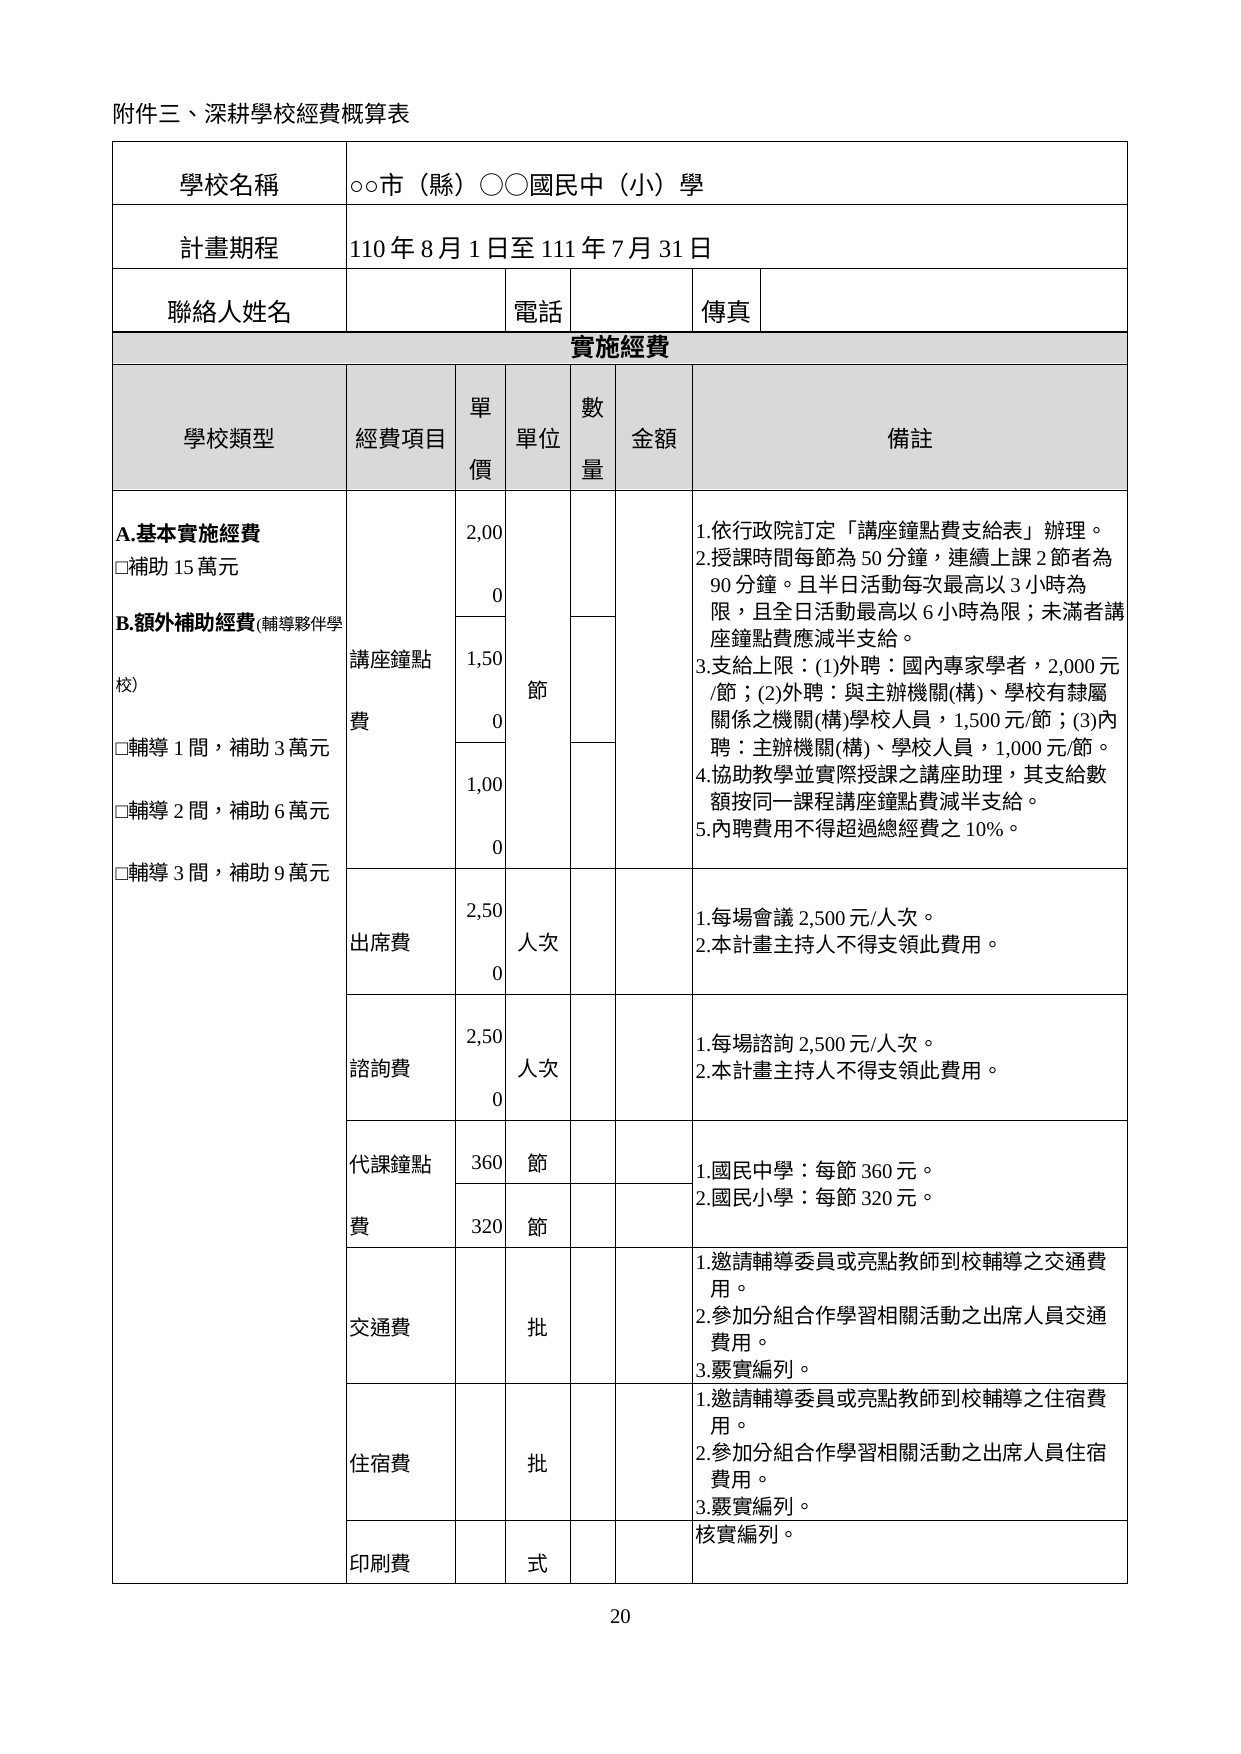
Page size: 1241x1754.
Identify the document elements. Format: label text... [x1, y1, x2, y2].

table_cell 經費項目 [347, 365, 455, 489]
table_cell [456, 1384, 505, 1520]
table_cell 學校類型 [113, 365, 346, 489]
table_cell 1.邀請輔導委員或亮點教師到校輔導之交通費用。 2.參加分組合作學習相關活動之出席人員交通費用。 3.覈實編列。 [693, 1248, 1127, 1383]
table_cell 360 [456, 1121, 505, 1183]
text 附件三、深耕學校經費概算表 [112, 96, 1128, 129]
table_cell [571, 1184, 615, 1247]
table_cell 金額 [616, 365, 692, 489]
table_cell [616, 1184, 692, 1247]
table_cell 式 [506, 1521, 570, 1583]
table_cell [616, 1384, 692, 1520]
table_cell [456, 1248, 505, 1383]
table_cell 批 [506, 1248, 570, 1383]
table_cell 2,500 [456, 995, 505, 1120]
table_cell 節 [506, 1121, 570, 1183]
table_cell [616, 491, 692, 868]
table_header 學校名稱 [113, 142, 346, 204]
table_cell [616, 1248, 692, 1383]
table_cell [347, 269, 505, 331]
table_cell 1.依行政院訂定「講座鐘點費支給表」辦理。 2.授課時間每節為50分鐘，連續上課2節者為90分鐘。且半日活動每次最高以3小時為限，且全日活動最高以6小時為限；未滿者講座鐘點費應減半支給。 3.支給上限：(1)外聘：國內專家學者，2,000元/節；(2)外聘：與主辦機關(構)、學校有隸屬關係之機關(構)學校人員，1,500元/節；(3)內聘：主辦機關(構)、學校人員，1,000元/節。 4.協助教學並實際授課之講座助理，其支給數額按同一課程講座鐘點費減半支給。 5.內聘費用不得超過總經費之10%。 [693, 491, 1127, 868]
table_cell [571, 269, 692, 331]
table_cell 320 [456, 1184, 505, 1247]
table_cell 聯絡人姓名 [113, 269, 346, 331]
table_cell [571, 869, 615, 994]
table_cell 交通費 [347, 1248, 455, 1383]
table_cell 節 [506, 1184, 570, 1247]
table_cell 1.每場會議2,500元/人次。 2.本計畫主持人不得支領此費用。 [693, 869, 1127, 994]
table_cell 代課鐘點費 [347, 1121, 455, 1247]
table_cell 2,000 [456, 491, 505, 616]
table_cell 傳真 [693, 269, 760, 331]
table_cell [571, 491, 615, 616]
table_cell 備註 [693, 365, 1127, 489]
table_cell 2,500 [456, 869, 505, 994]
table_cell 1,000 [456, 743, 505, 868]
table_cell [616, 1121, 692, 1183]
table_cell 講座鐘點費 [347, 491, 455, 868]
table_cell 電話 [506, 269, 570, 331]
table_cell [571, 1121, 615, 1183]
table_cell [571, 1521, 615, 1583]
table_cell 計畫期程 [113, 205, 346, 268]
table_header ○○市（縣）○○國民中（小）學 [347, 142, 1127, 204]
table_cell 核實編列。 [693, 1521, 1127, 1583]
table_cell [571, 743, 615, 868]
table_cell [456, 1521, 505, 1583]
table_cell 人次 [506, 995, 570, 1120]
table_cell 諮詢費 [347, 995, 455, 1120]
table_cell 人次 [506, 869, 570, 994]
table_cell [761, 269, 1127, 331]
table_cell 住宿費 [347, 1384, 455, 1520]
table_cell 單位 [506, 365, 570, 489]
table_cell 出席費 [347, 869, 455, 994]
table_cell [571, 995, 615, 1120]
table_cell 數量 [571, 365, 615, 489]
table_cell [571, 1248, 615, 1383]
table_cell A.基本實施經費 □補助15萬元 B.額外補助經費(輔導夥伴學校） □輔導1間，補助3萬元 □輔導2間，補助6萬元 □輔導3間，補助9萬元 [113, 491, 346, 1583]
table_cell 印刷費 [347, 1521, 455, 1583]
table_cell [616, 995, 692, 1120]
table_cell 110年8月1日至111年7月31日 [347, 205, 1127, 268]
table_cell 1.邀請輔導委員或亮點教師到校輔導之住宿費用。 2.參加分組合作學習相關活動之出席人員住宿費用。 3.覈實編列。 [693, 1384, 1127, 1520]
table_cell [571, 1384, 615, 1520]
table_cell 節 [506, 491, 570, 868]
table_cell [571, 617, 615, 742]
table_cell 1,500 [456, 617, 505, 742]
table_cell 單價 [456, 365, 505, 489]
table_cell 批 [506, 1384, 570, 1520]
table_cell 1.每場諮詢2,500元/人次。 2.本計畫主持人不得支領此費用。 [693, 995, 1127, 1120]
table_cell [616, 869, 692, 994]
table_cell 實施經費 [113, 333, 1127, 363]
table_cell 1.國民中學：每節360元。 2.國民小學：每節320元。 [693, 1121, 1127, 1247]
table_cell [616, 1521, 692, 1583]
